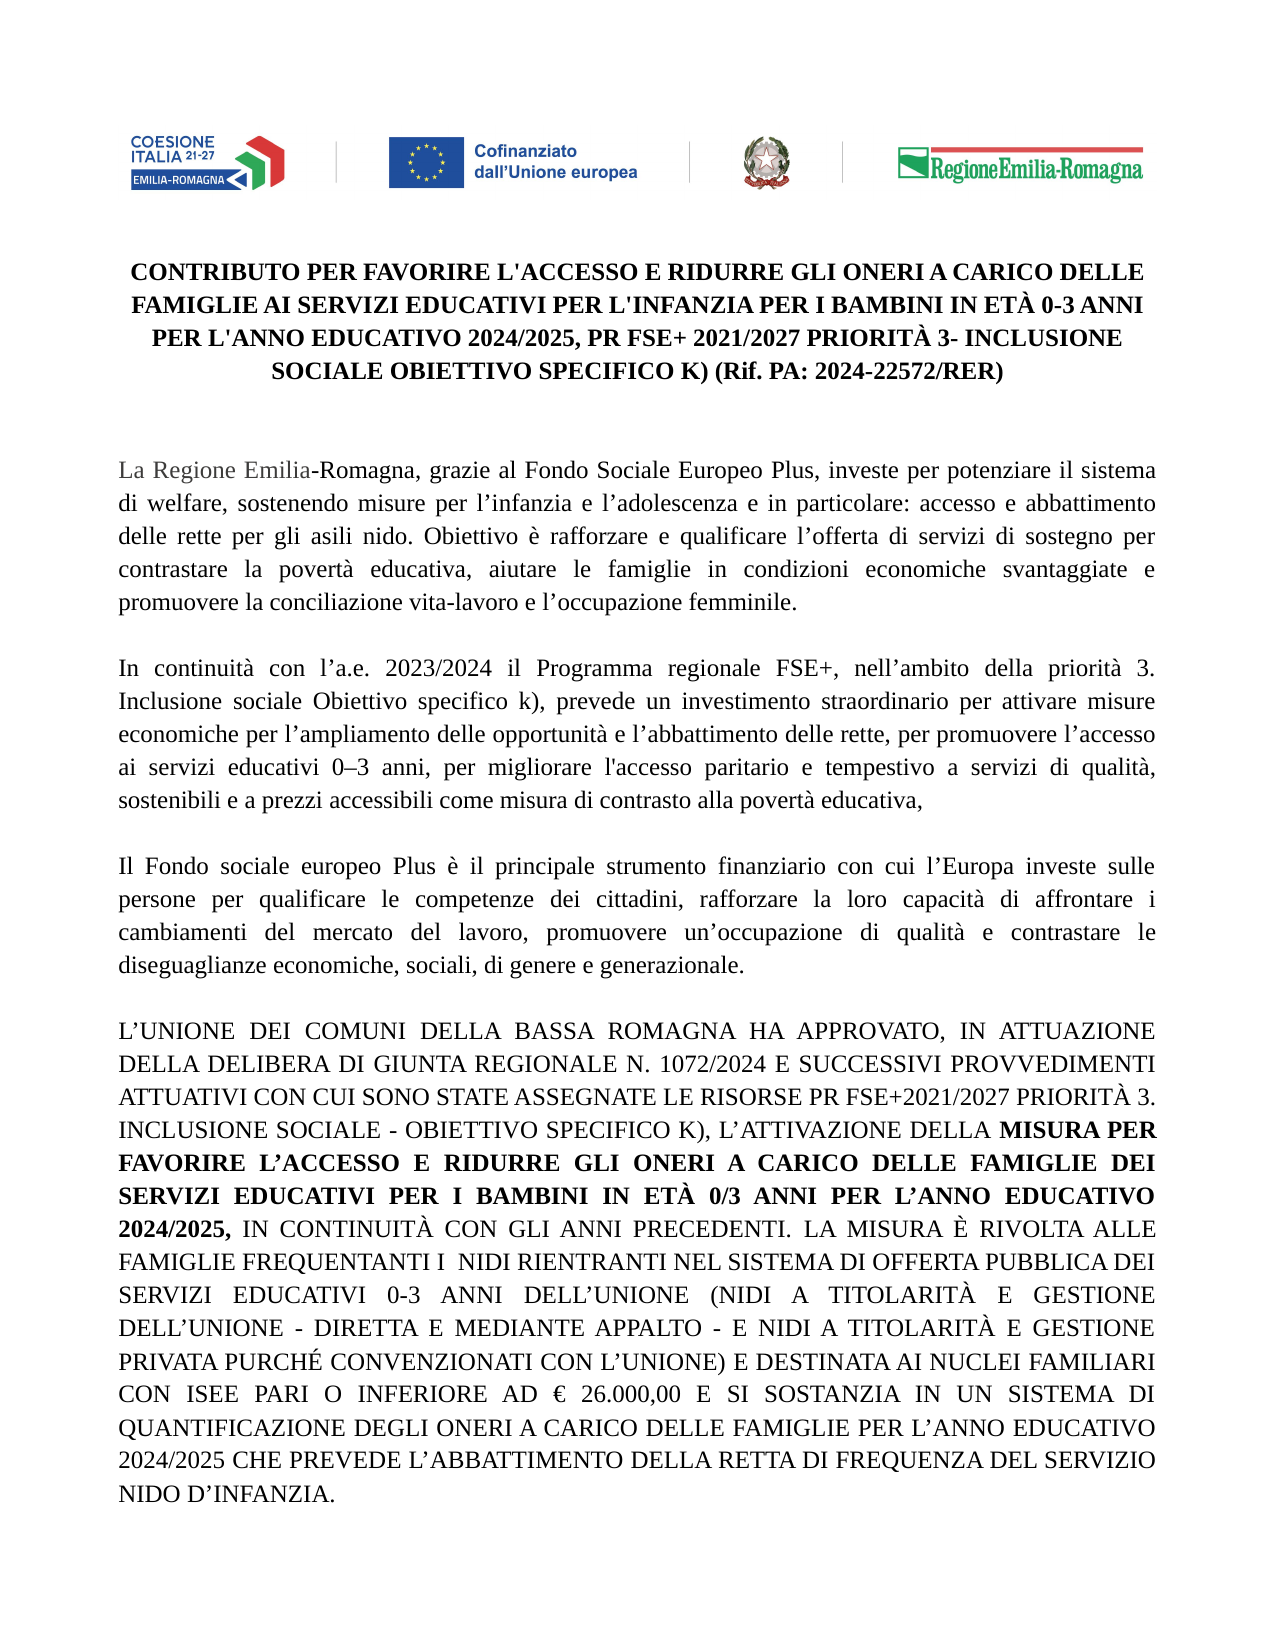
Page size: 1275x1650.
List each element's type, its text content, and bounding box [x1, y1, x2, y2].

picture [118, 125, 1157, 200]
text La Regione Emilia-Romagna, grazie al Fondo Sociale Europeo Plus, investe per potenziare il sistema di welfare, sostenendo misure per l’infanzia e l’adolescenza e in particolare: accesso e abbattimento delle rette per gli asili nido. Obiettivo è rafforzare e qualificare l’offerta di servizi di sostegno per contrastare la povertà educativa, aiutare le famiglie in condizioni economiche svantaggiate e promuovere la conciliazione vita-lavoro e l’occupazione femminile. [118, 455, 1157, 616]
text In continuità con l’a.e. 2023/2024 il Programma regionale FSE+, nell’ambito della priorità 3. Inclusione sociale Obiettivo specifico k), prevede un investimento straordinario per attivare misure economiche per l’ampliamento delle opportunità e l’abbattimento delle rette, per promuovere l’accesso ai servizi educativi 0–3 anni, per migliorare l'accesso paritario e tempestivo a servizi di qualità, sostenibili e a prezzi accessibili come misura di contrasto alla povertà educativa, [118, 653, 1157, 814]
text CONTRIBUTO PER FAVORIRE L'ACCESSO E RIDURRE GLI ONERI A CARICO DELLE FAMIGLIE AI SERVIZI EDUCATIVI PER L'INFANZIA PER I BAMBINI IN ETÀ 0-3 ANNI PER L'ANNO EDUCATIVO 2024/2025, PR FSE+ 2021/2027 PRIORITÀ 3- INCLUSIONE SOCIALE OBIETTIVO SPECIFICO K) (Rif. PA: 2024-22572/RER) [118, 257, 1157, 385]
text Il Fondo sociale europeo Plus è il principale strumento finanziario con cui l’Europa investe sulle persone per qualificare le competenze dei cittadini, rafforzare la loro capacità di affrontare i cambiamenti del mercato del lavoro, promuovere un’occupazione di qualità e contrastare le diseguaglianze economiche, sociali, di genere e generazionale. [118, 851, 1157, 979]
text L’UNIONE DEI COMUNI DELLA BASSA ROMAGNA HA APPROVATO, IN ATTUAZIONE DELLA DELIBERA DI GIUNTA REGIONALE N. 1072/2024 E SUCCESSIVI PROVVEDIMENTI ATTUATIVI CON CUI SONO STATE ASSEGNATE LE RISORSE PR FSE+2021/2027 PRIORITÀ 3. INCLUSIONE SOCIALE - OBIETTIVO SPECIFICO K), L’ATTIVAZIONE DELLA MISURA PER FAVORIRE L’ACCESSO E RIDURRE GLI ONERI A CARICO DELLE FAMIGLIE DEI SERVIZI EDUCATIVI PER I BAMBINI IN ETÀ 0/3 ANNI PER L’ANNO EDUCATIVO 2024/2025, IN CONTINUITÀ CON GLI ANNI PRECEDENTI. LA MISURA È RIVOLTA ALLE FAMIGLIE FREQUENTANTI I NIDI RIENTRANTI NEL SISTEMA DI OFFERTA PUBBLICA DEI SERVIZI EDUCATIVI 0-3 ANNI DELL’UNIONE (NIDI A TITOLARITÀ E GESTIONE DELL’UNIONE - DIRETTA E MEDIANTE APPALTO - E NIDI A TITOLARITÀ E GESTIONE PRIVATA PURCHÉ CONVENZIONATI CON L’UNIONE) E DESTINATA AI NUCLEI FAMILIARI CON ISEE PARI O INFERIORE AD € 26.000,00 E SI SOSTANZIA IN UN SISTEMA DI QUANTIFICAZIONE DEGLI ONERI A CARICO DELLE FAMIGLIE PER L’ANNO EDUCATIVO 2024/2025 CHE PREVEDE L’ABBATTIMENTO DELLA RETTA DI FREQUENZA DEL SERVIZIO NIDO D’INFANZIA. [118, 1016, 1157, 1507]
